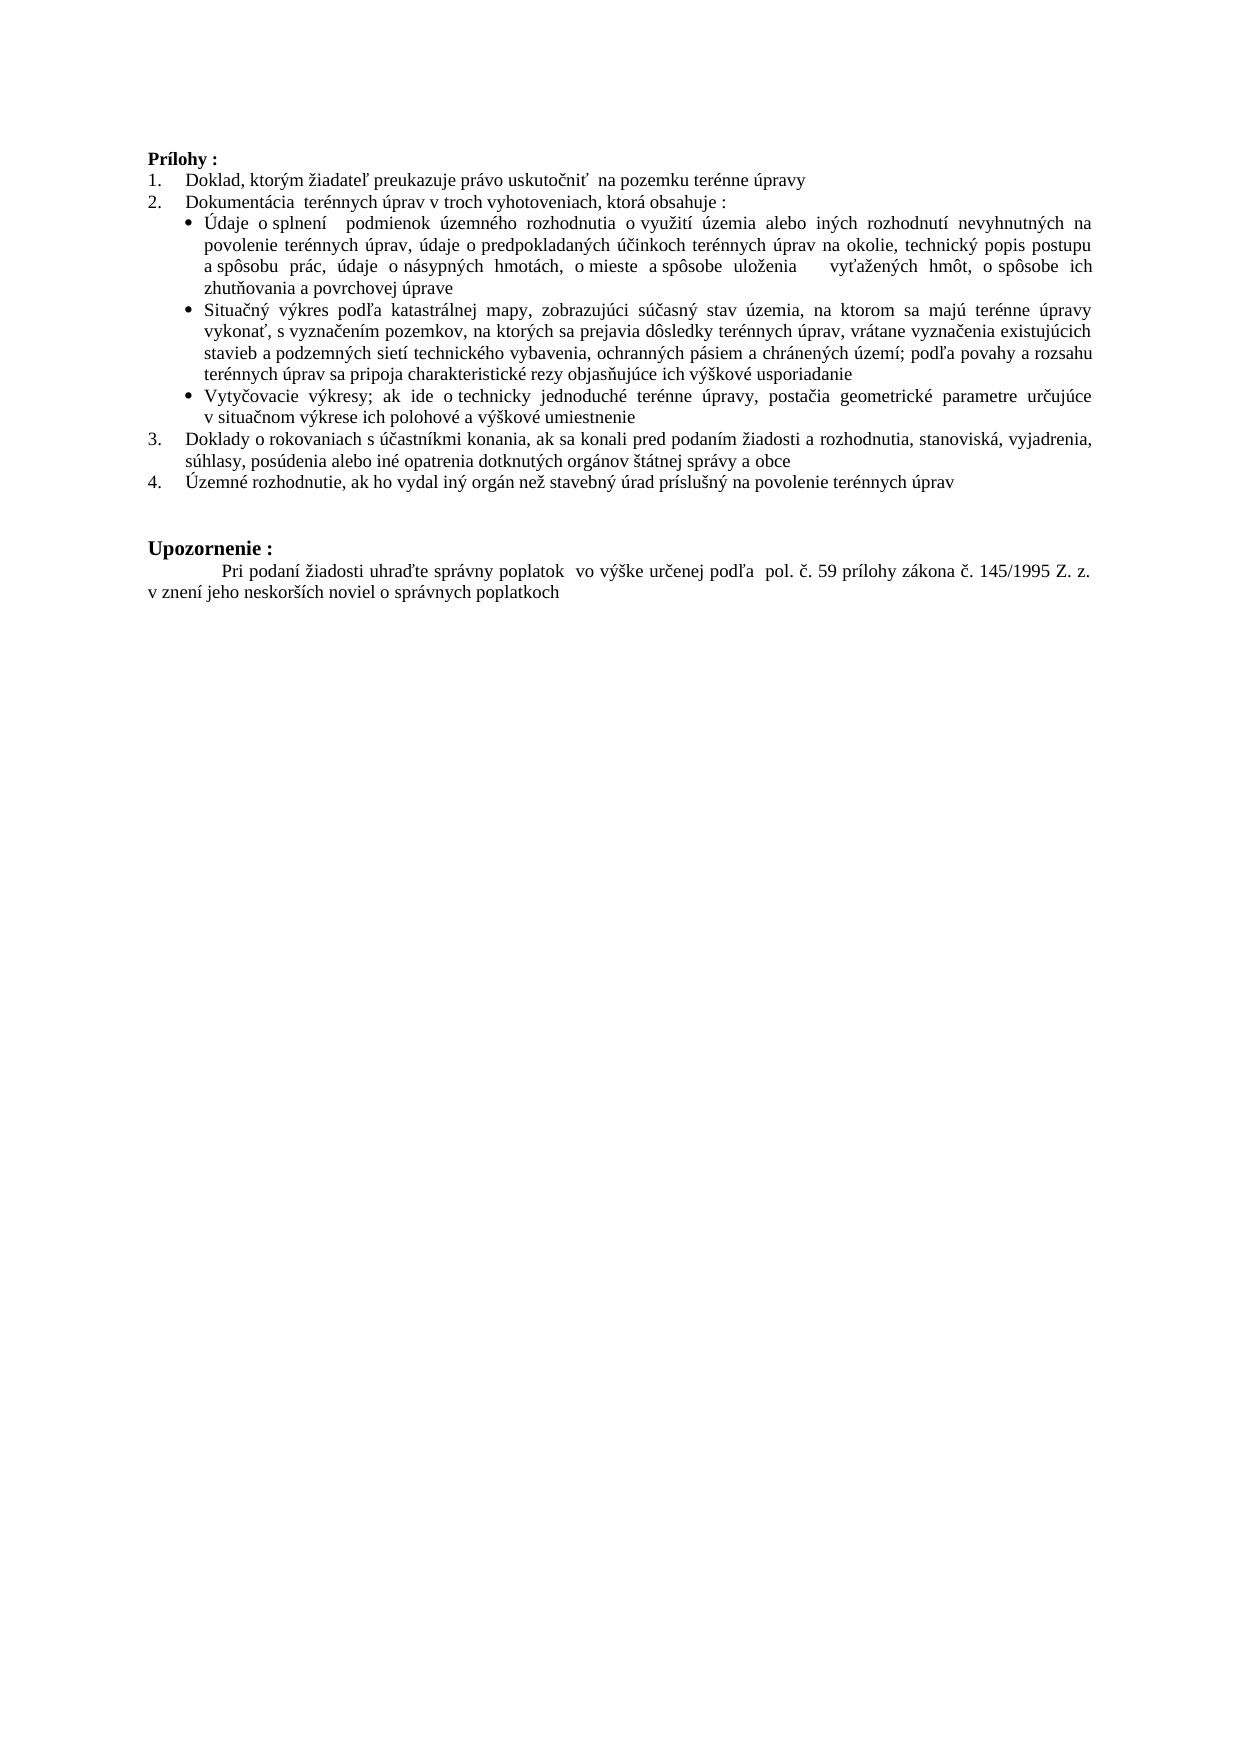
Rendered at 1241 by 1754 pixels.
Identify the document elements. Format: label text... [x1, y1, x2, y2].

subtitle Upozornenie : [148, 536, 1093, 560]
list Dokumentácia terénnych úprav v troch vyhotoveniach, ktorá obsahuje : [148, 191, 1093, 212]
list Údaje o splnení podmienok územného rozhodnutia o využití územia alebo iných rozhodnutí nevyhnutných na povolenie terénnych úprav, údaje o predpokladaných účinkoch terénnych úprav na okolie, technický popis postupu a spôsobu prác, údaje o násypných hmotách, o mieste a spôsobe uloženia vyťažených hmôt, o spôsobe ich zhutňovania a povrchovej úprave [185, 212, 1093, 298]
list Situačný výkres podľa katastrálnej mapy, zobrazujúci súčasný stav územia, na ktorom sa majú terénne úpravy vykonať, s vyznačením pozemkov, na ktorých sa prejavia dôsledky terénnych úprav, vrátane vyznačenia existujúcich stavieb a podzemných sietí technického vybavenia, ochranných pásiem a chránených území; podľa povahy a rozsahu terénnych úprav sa pripoja charakteristické rezy objasňujúce ich výškové usporiadanie [185, 298, 1093, 385]
list Územné rozhodnutie, ak ho vydal iný orgán než stavebný úrad príslušný na povolenie terénnych úprav [148, 471, 1093, 493]
text Prílohy : [148, 148, 1093, 169]
text Pri podaní žiadosti uhraďte správny poplatok vo výške určenej podľa pol. č. 59 prílohy zákona č. 145/1995 Z. z. v znení jeho neskorších noviel o správnych poplatkoch [148, 560, 1093, 603]
list Doklad, ktorým žiadateľ preukazuje právo uskutočniť na pozemku terénne úpravy [148, 169, 1093, 191]
list Vytyčovacie výkresy; ak ide o technicky jednoduché terénne úpravy, postačia geometrické parametre určujúce v situačnom výkrese ich polohové a výškové umiestnenie [185, 385, 1093, 428]
list Doklady o rokovaniach s účastníkmi konania, ak sa konali pred podaním žiadosti a rozhodnutia, stanoviská, vyjadrenia, súhlasy, posúdenia alebo iné opatrenia dotknutých orgánov štátnej správy a obce [148, 428, 1093, 471]
